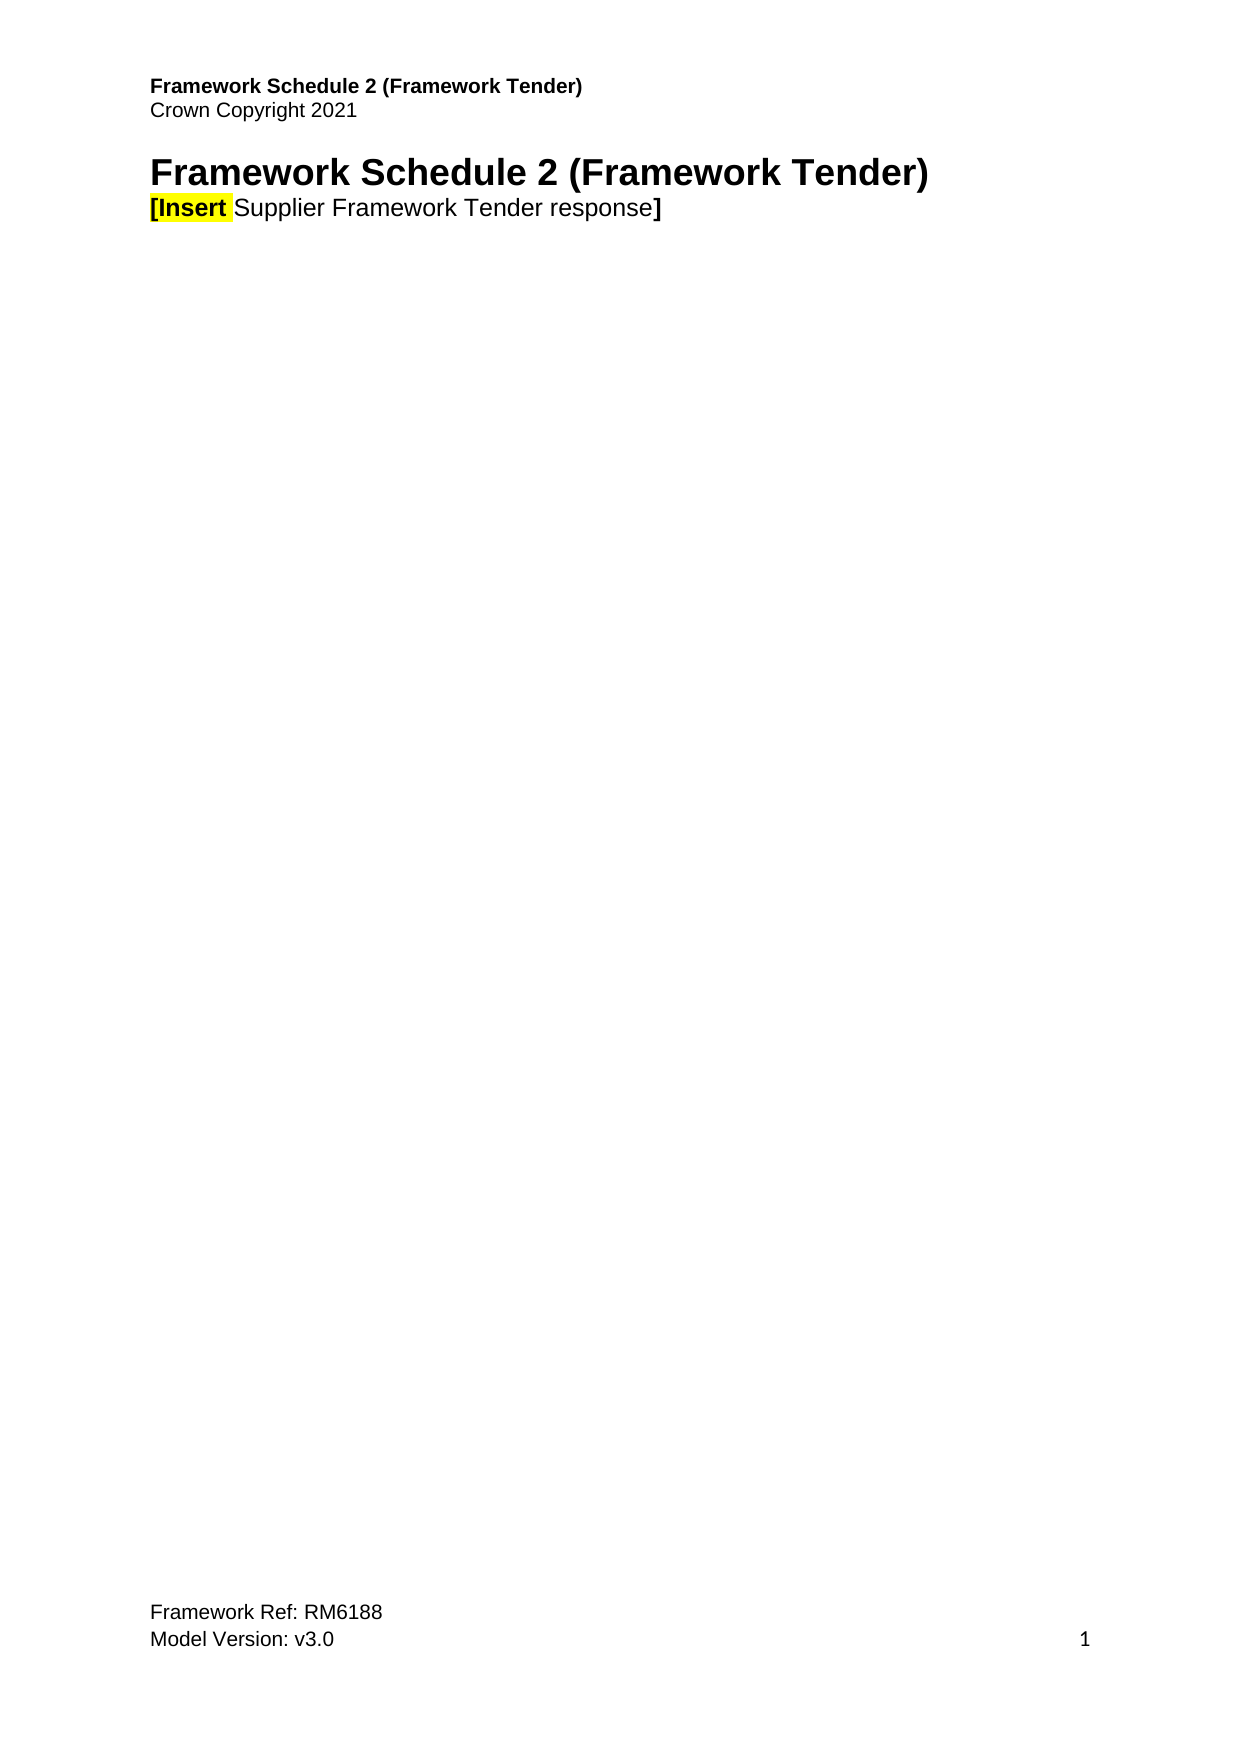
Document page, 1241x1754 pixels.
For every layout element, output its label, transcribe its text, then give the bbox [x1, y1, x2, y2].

subtitle Framework Schedule 2 (Framework Tender) [150, 150, 1090, 193]
text [Insert Supplier Framework Tender response] [150, 193, 1090, 222]
